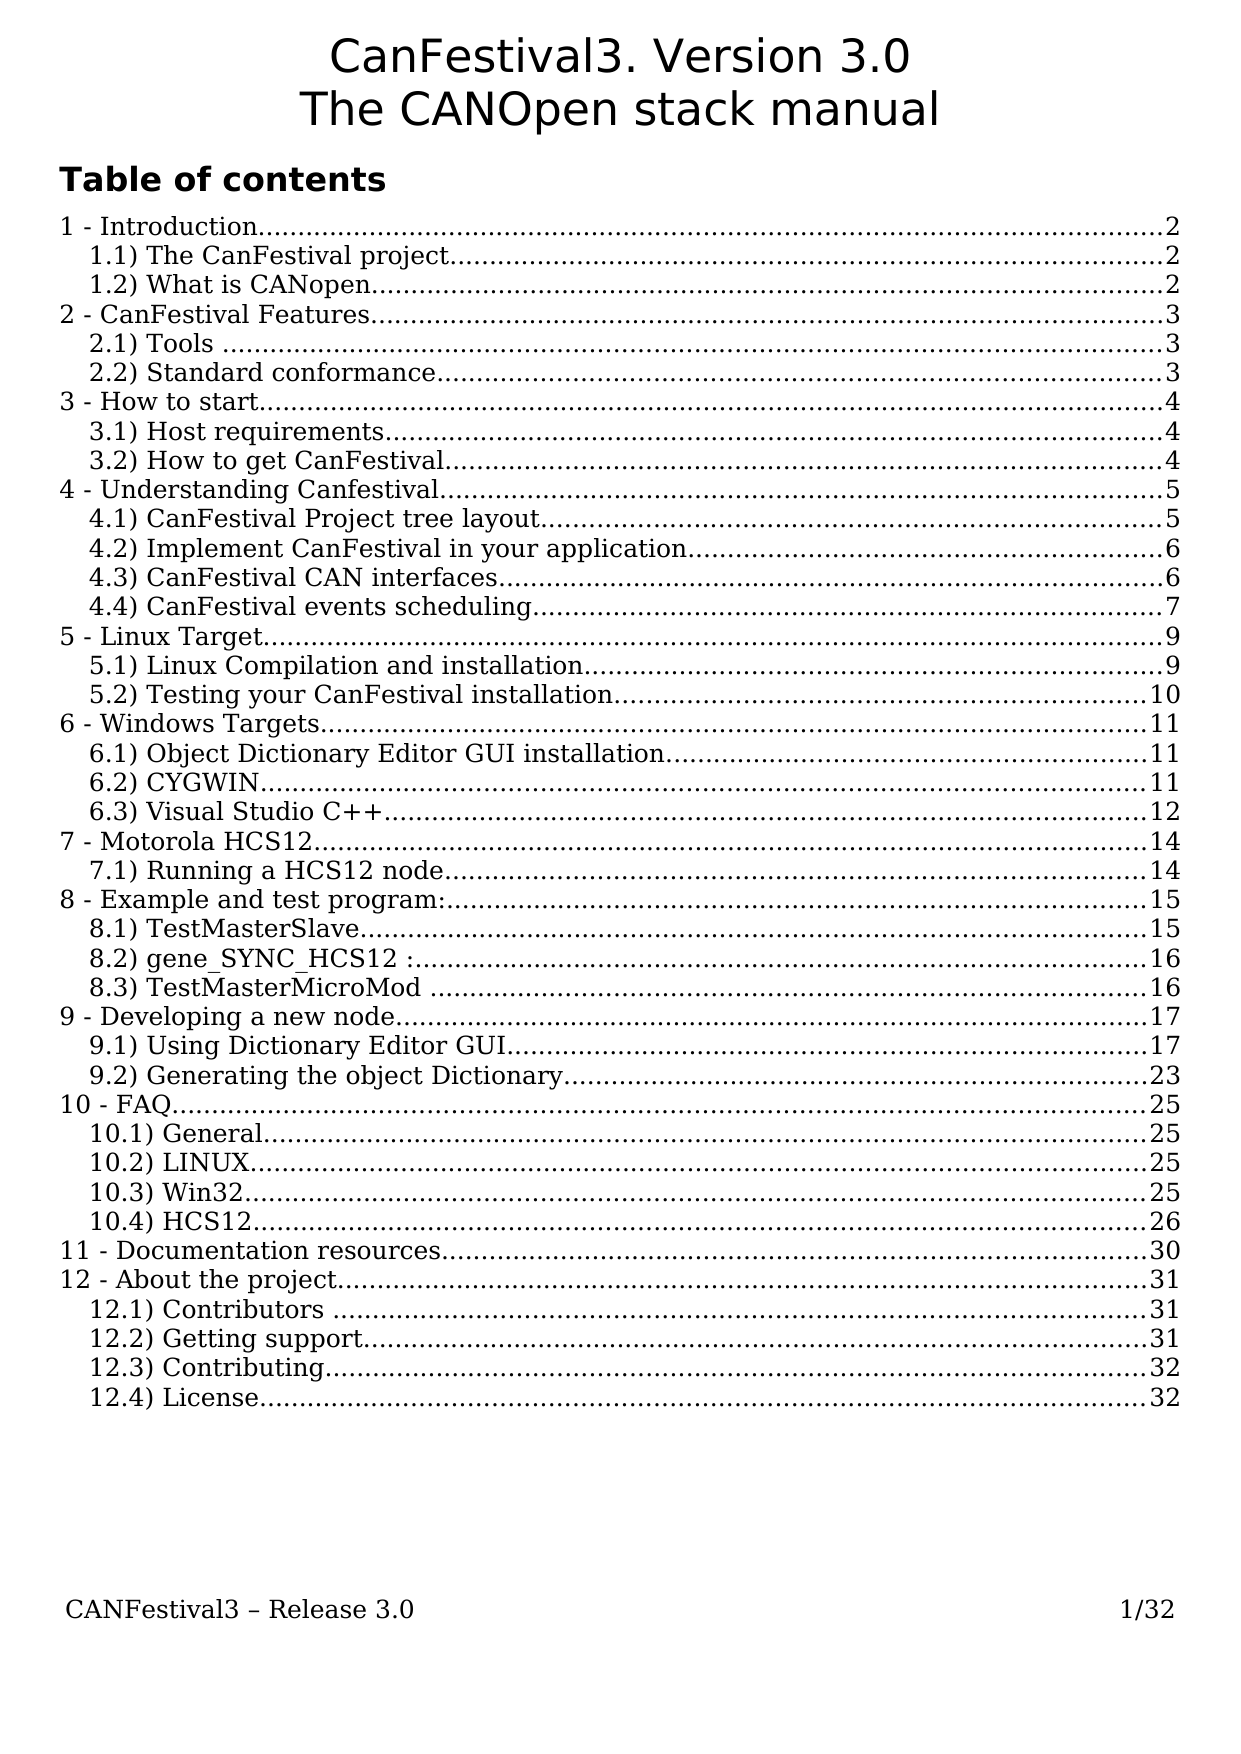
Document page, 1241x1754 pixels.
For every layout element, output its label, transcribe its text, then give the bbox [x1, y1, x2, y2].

text 3.2) How to get CanFestival 4 [88, 446, 1181, 475]
text 12.2) Getting support 31 [88, 1324, 1181, 1353]
subtitle Table of contents [59, 161, 1181, 199]
text 5 - Linux Target 9 [59, 622, 1181, 651]
text 12.4) License 32 [88, 1383, 1181, 1412]
text 5.1) Linux Compilation and installation 9 [88, 651, 1181, 680]
text 10.4) HCS12 26 [88, 1207, 1181, 1236]
text 8.1) TestMasterSlave 15 [88, 914, 1181, 944]
text 4.3) CanFestival CAN interfaces 6 [88, 563, 1181, 592]
text 9.1) Using Dictionary Editor GUI 17 [88, 1032, 1181, 1061]
text 12.1) Contributors 31 [88, 1295, 1181, 1324]
text 2.2) Standard conformance 3 [88, 358, 1181, 388]
text 7 - Motorola HCS12 14 [59, 827, 1181, 856]
text 2.1) Tools 3 [88, 329, 1181, 358]
text 10 - FAQ 25 [59, 1090, 1181, 1119]
text 8.2) gene_SYNC_HCS12 : 16 [88, 944, 1181, 973]
text 1.2) What is CANopen 2 [88, 271, 1181, 300]
text 1 - Introduction 2 [59, 212, 1181, 241]
text 3 - How to start 4 [59, 388, 1181, 417]
text 12.3) Contributing 32 [88, 1353, 1181, 1383]
subtitle CanFestival3. Version 3.0 The CANOpen stack manual [59, 29, 1181, 136]
text 12 - About the project 31 [59, 1266, 1181, 1295]
text 8.3) TestMasterMicroMod 16 [88, 973, 1181, 1002]
text 4.2) Implement CanFestival in your application 6 [88, 534, 1181, 563]
text 6.2) CYGWIN 11 [88, 768, 1181, 797]
text 4.1) CanFestival Project tree layout 5 [88, 505, 1181, 534]
text 1.1) The CanFestival project 2 [88, 241, 1181, 271]
text 4.4) CanFestival events scheduling 7 [88, 592, 1181, 622]
text 11 - Documentation resources 30 [59, 1236, 1181, 1266]
text 7.1) Running a HCS12 node 14 [88, 856, 1181, 885]
text 3.1) Host requirements 4 [88, 417, 1181, 446]
text 9.2) Generating the object Dictionary 23 [88, 1061, 1181, 1090]
text 9 - Developing a new node 17 [59, 1002, 1181, 1032]
text 4 - Understanding Canfestival 5 [59, 475, 1181, 505]
text 2 - CanFestival Features 3 [59, 300, 1181, 329]
text 8 - Example and test program: 15 [59, 885, 1181, 914]
text 6.3) Visual Studio C++ 12 [88, 797, 1181, 827]
text 5.2) Testing your CanFestival installation 10 [88, 680, 1181, 709]
text 10.3) Win32 25 [88, 1178, 1181, 1207]
text 10.1) General 25 [88, 1119, 1181, 1149]
text 6 - Windows Targets 11 [59, 709, 1181, 739]
text 10.2) LINUX 25 [88, 1149, 1181, 1178]
text 6.1) Object Dictionary Editor GUI installation. 11 [88, 739, 1181, 768]
